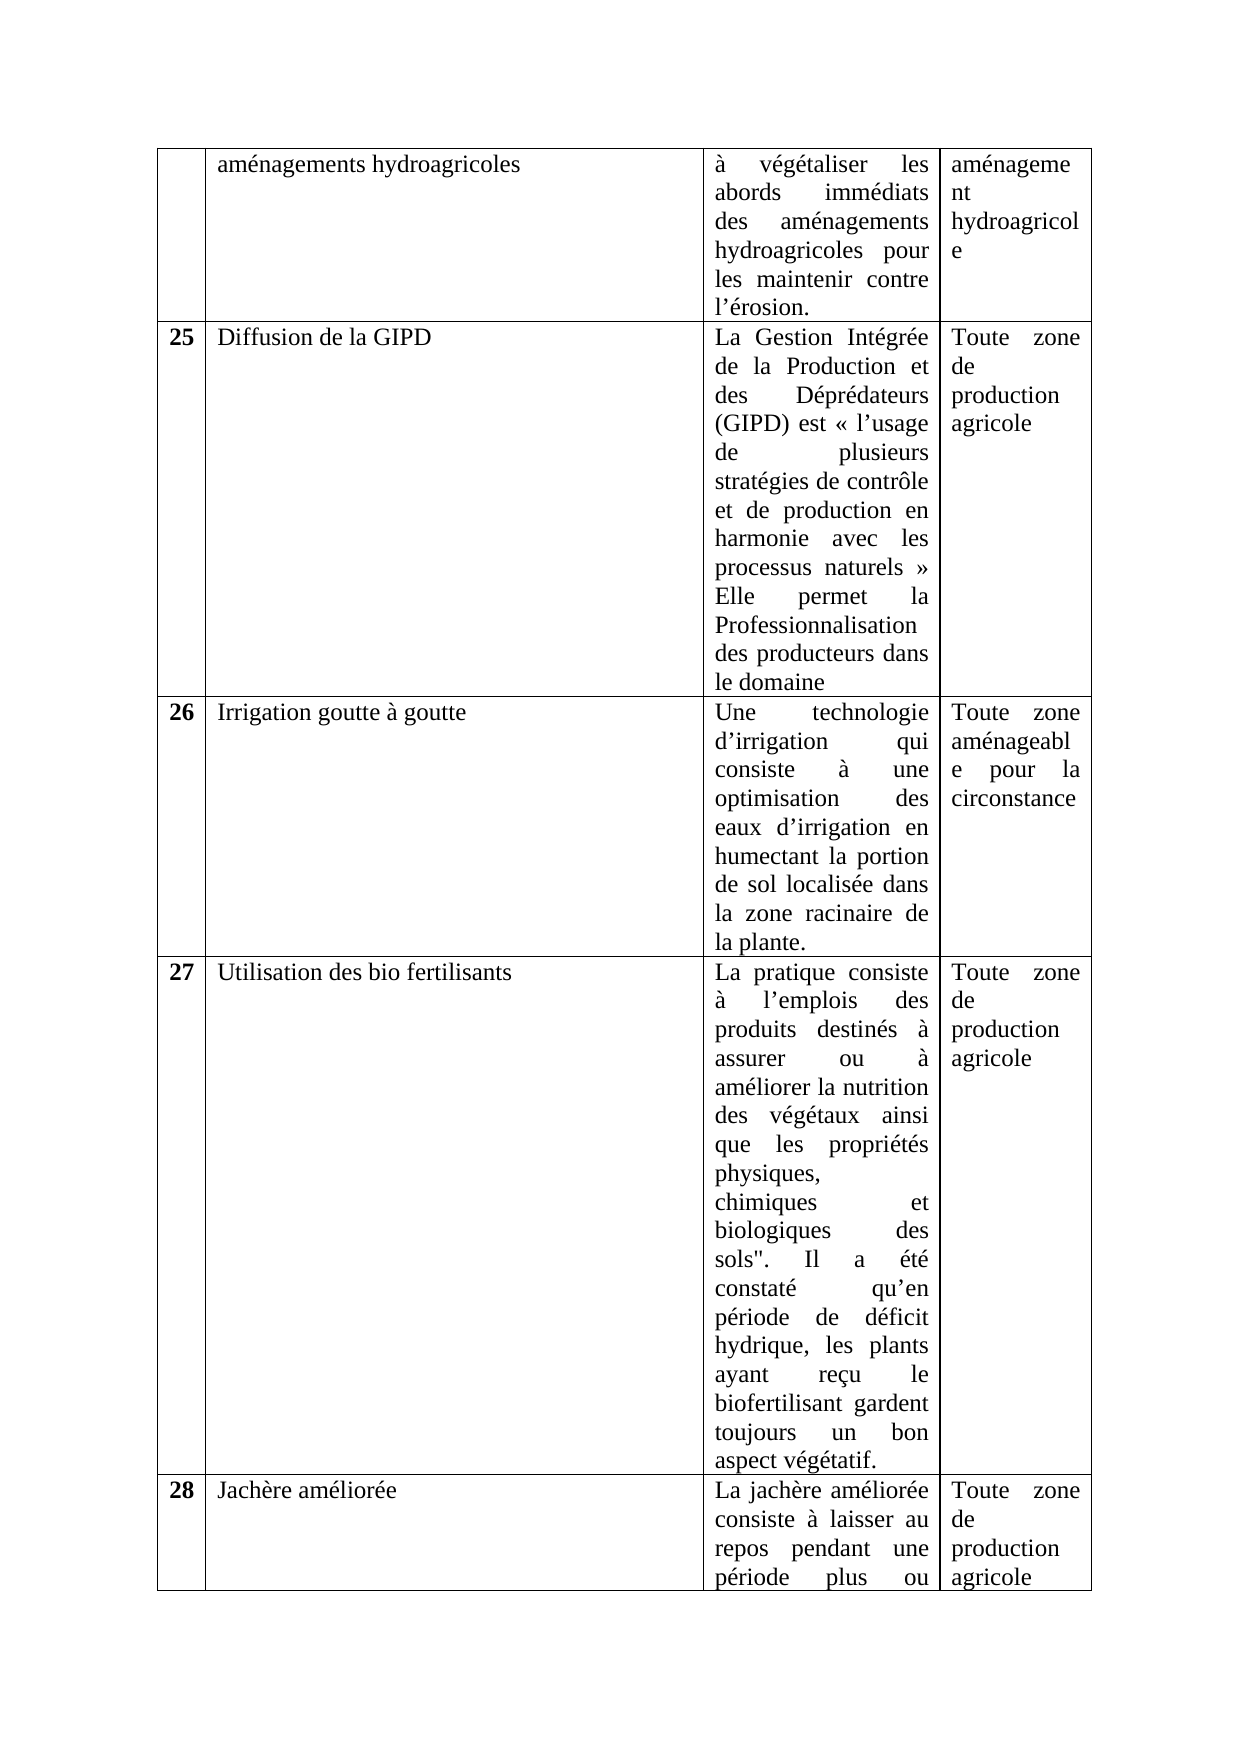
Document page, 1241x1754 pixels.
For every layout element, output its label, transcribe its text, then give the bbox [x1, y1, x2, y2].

table_cell Toute zone de production agricole [941, 957, 1091, 1474]
table_cell La jachère améliorée consiste à laisser au repos pendant une période plus ou [704, 1475, 939, 1590]
table_cell Une technologie d’irrigation qui consiste à une optimisation des eaux d’irrigation en humectant la portion de sol localisée dans la zone racinaire de la plante. [704, 697, 939, 956]
table_cell Toute zone de production agricole [941, 322, 1091, 696]
table_cell aménagement hydroagricole [941, 149, 1091, 321]
table_cell 28 [158, 1475, 205, 1590]
table_cell 25 [158, 322, 205, 696]
table_cell [158, 149, 205, 321]
table_cell Utilisation des bio fertilisants [206, 957, 703, 1474]
table_cell à végétaliser les abords immédiats des aménagements hydroagricoles pour les maintenir contre l’érosion. [704, 149, 939, 321]
table_cell La pratique consiste à l’emplois des produits destinés à assurer ou à améliorer la nutrition des végétaux ainsi que les propriétés physiques, chimiques et biologiques des sols". Il a été constaté qu’en période de déficit hydrique, les plants ayant reçu le biofertilisant gardent toujours un bon aspect végétatif. [704, 957, 939, 1474]
table_cell 27 [158, 957, 205, 1474]
table_cell 26 [158, 697, 205, 956]
table_cell Jachère améliorée [206, 1475, 703, 1590]
table_cell Toute zone aménageable pour la circonstance [941, 697, 1091, 956]
table_cell Diffusion de la GIPD [206, 322, 703, 696]
table_cell Irrigation goutte à goutte [206, 697, 703, 956]
table_cell La Gestion Intégrée de la Production et des Déprédateurs (GIPD) est « l’usage de plusieurs stratégies de contrôle et de production en harmonie avec les processus naturels » Elle permet la Professionnalisation des producteurs dans le domaine [704, 322, 939, 696]
table_cell Toute zone de production agricole [941, 1475, 1091, 1590]
table_cell aménagements hydroagricoles [206, 149, 703, 321]
